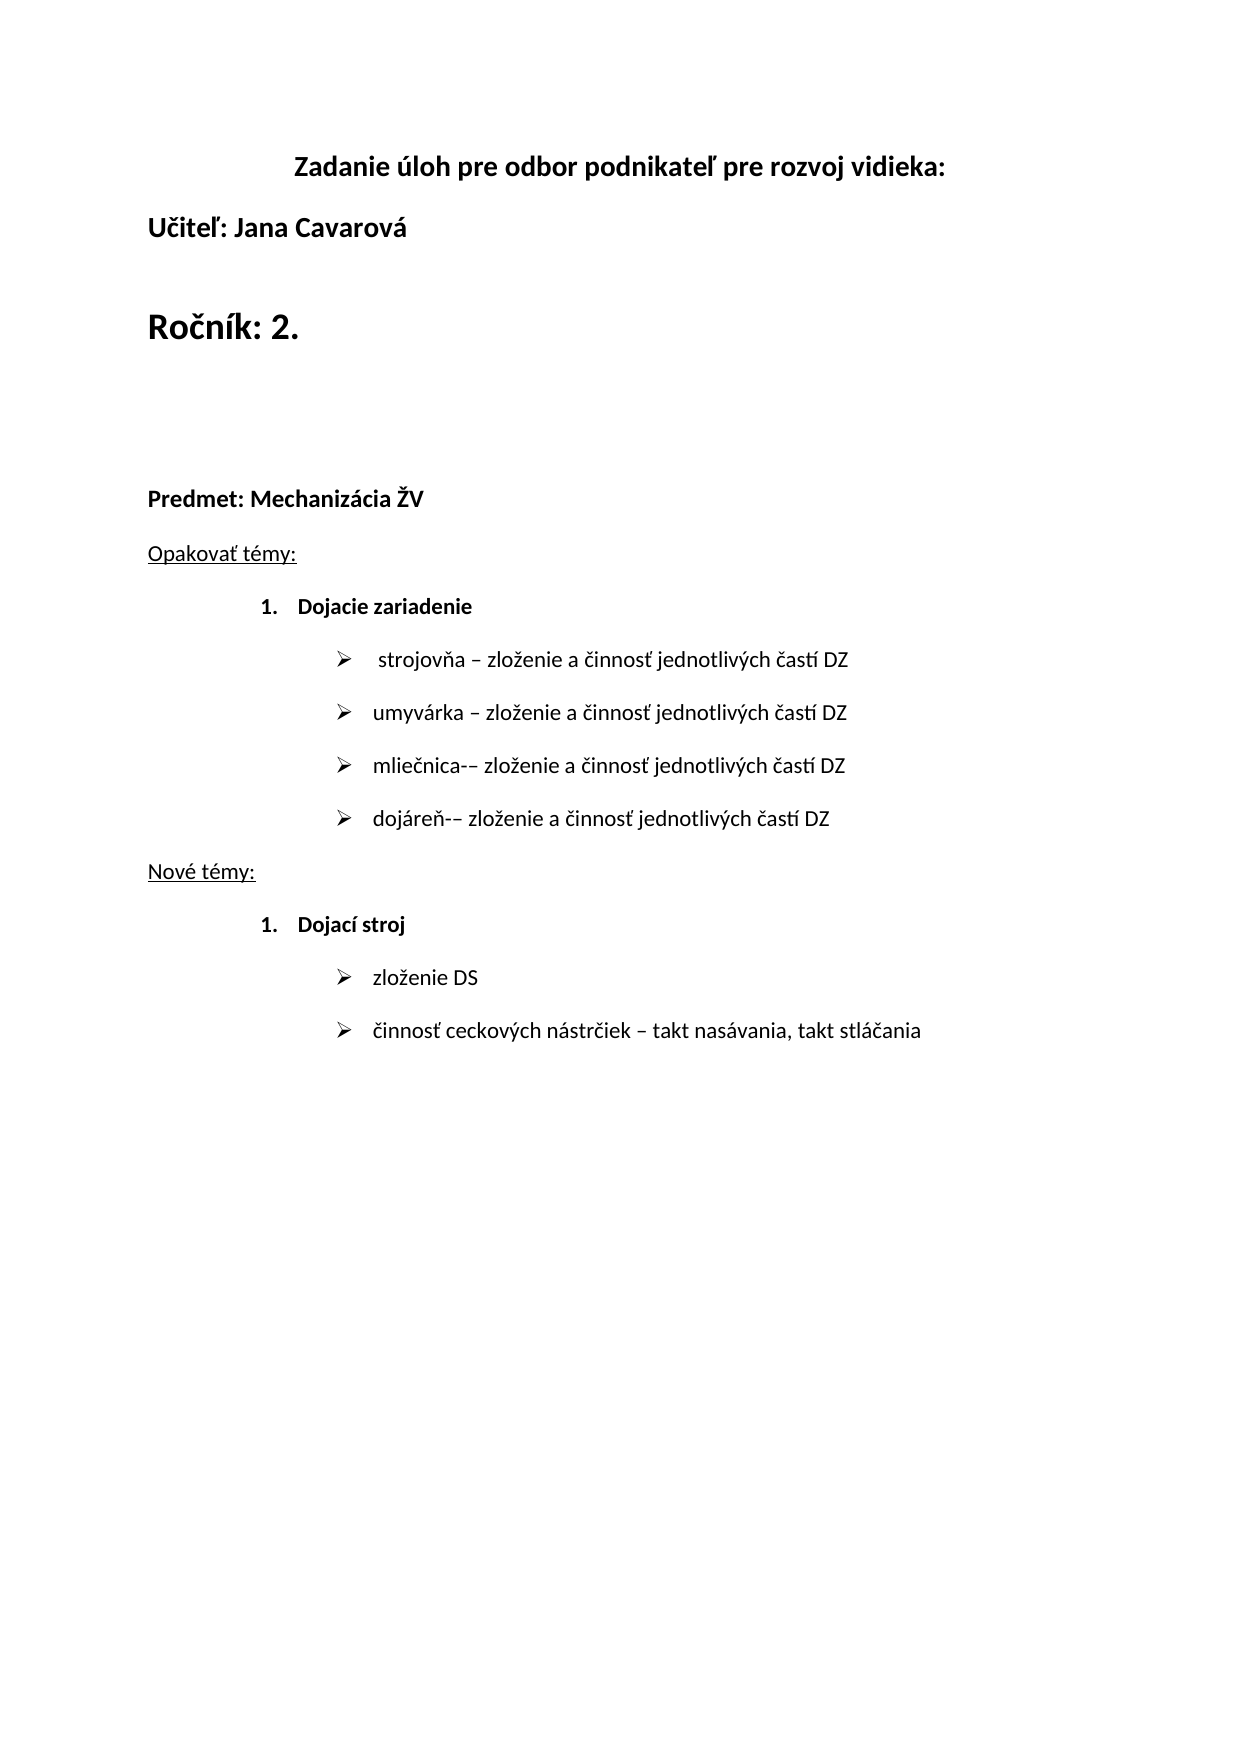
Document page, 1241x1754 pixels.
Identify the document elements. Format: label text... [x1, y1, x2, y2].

list činnosť ceckových nástrčiek – takt nasávania, takt stláčania [335, 1016, 1093, 1044]
text Nové témy: [148, 857, 1093, 885]
list Dojacie zariadenie [260, 592, 1093, 620]
list mliečnica-– zloženie a činnosť jednotlivých častí DZ [335, 751, 1093, 779]
list umyvárka – zloženie a činnosť jednotlivých častí DZ [335, 698, 1093, 726]
text Učiteľ: Jana Cavarová [148, 209, 1093, 245]
text Opakovať témy: [148, 539, 1093, 567]
text Zadanie úloh pre odbor podnikateľ pre rozvoj vidieka: [148, 148, 1093, 183]
list dojáreň-– zloženie a činnosť jednotlivých častí DZ [335, 804, 1093, 832]
list zloženie DS [335, 963, 1093, 991]
list strojovňa – zloženie a činnosť jednotlivých častí DZ [335, 645, 1093, 673]
list Dojací stroj [260, 910, 1093, 938]
text Ročník: 2. [148, 303, 1093, 349]
text Predmet: Mechanizácia ŽV [148, 483, 1093, 513]
